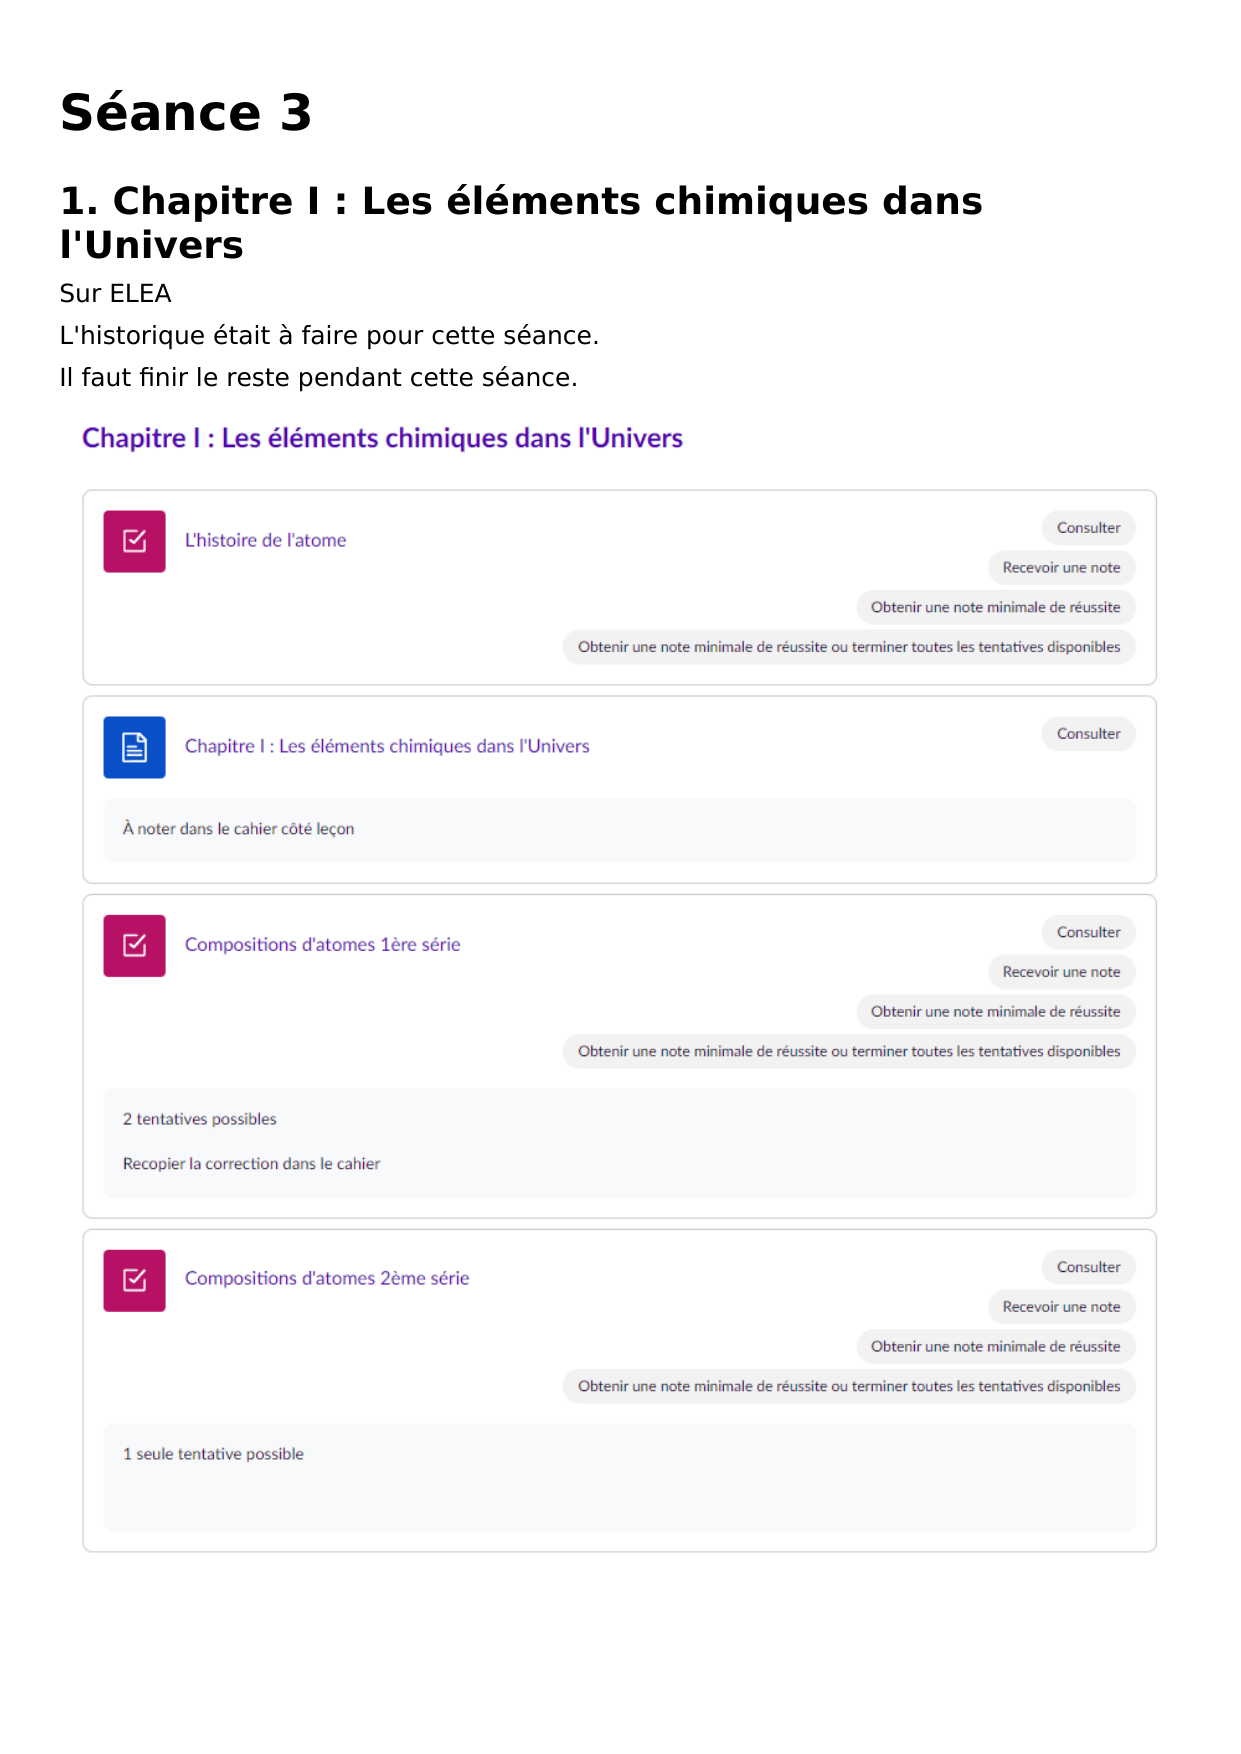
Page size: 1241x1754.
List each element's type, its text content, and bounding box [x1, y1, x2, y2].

subtitle Séance 3 [59, 84, 1181, 142]
text Sur ELEA [59, 279, 1181, 309]
text Il faut finir le reste pendant cette séance. [59, 363, 1181, 392]
text L'historique était à faire pour cette séance. [59, 321, 1181, 350]
subtitle 1. Chapitre I : Les éléments chimiques dans l'Univers [59, 180, 1181, 267]
picture [59, 404, 1182, 1565]
